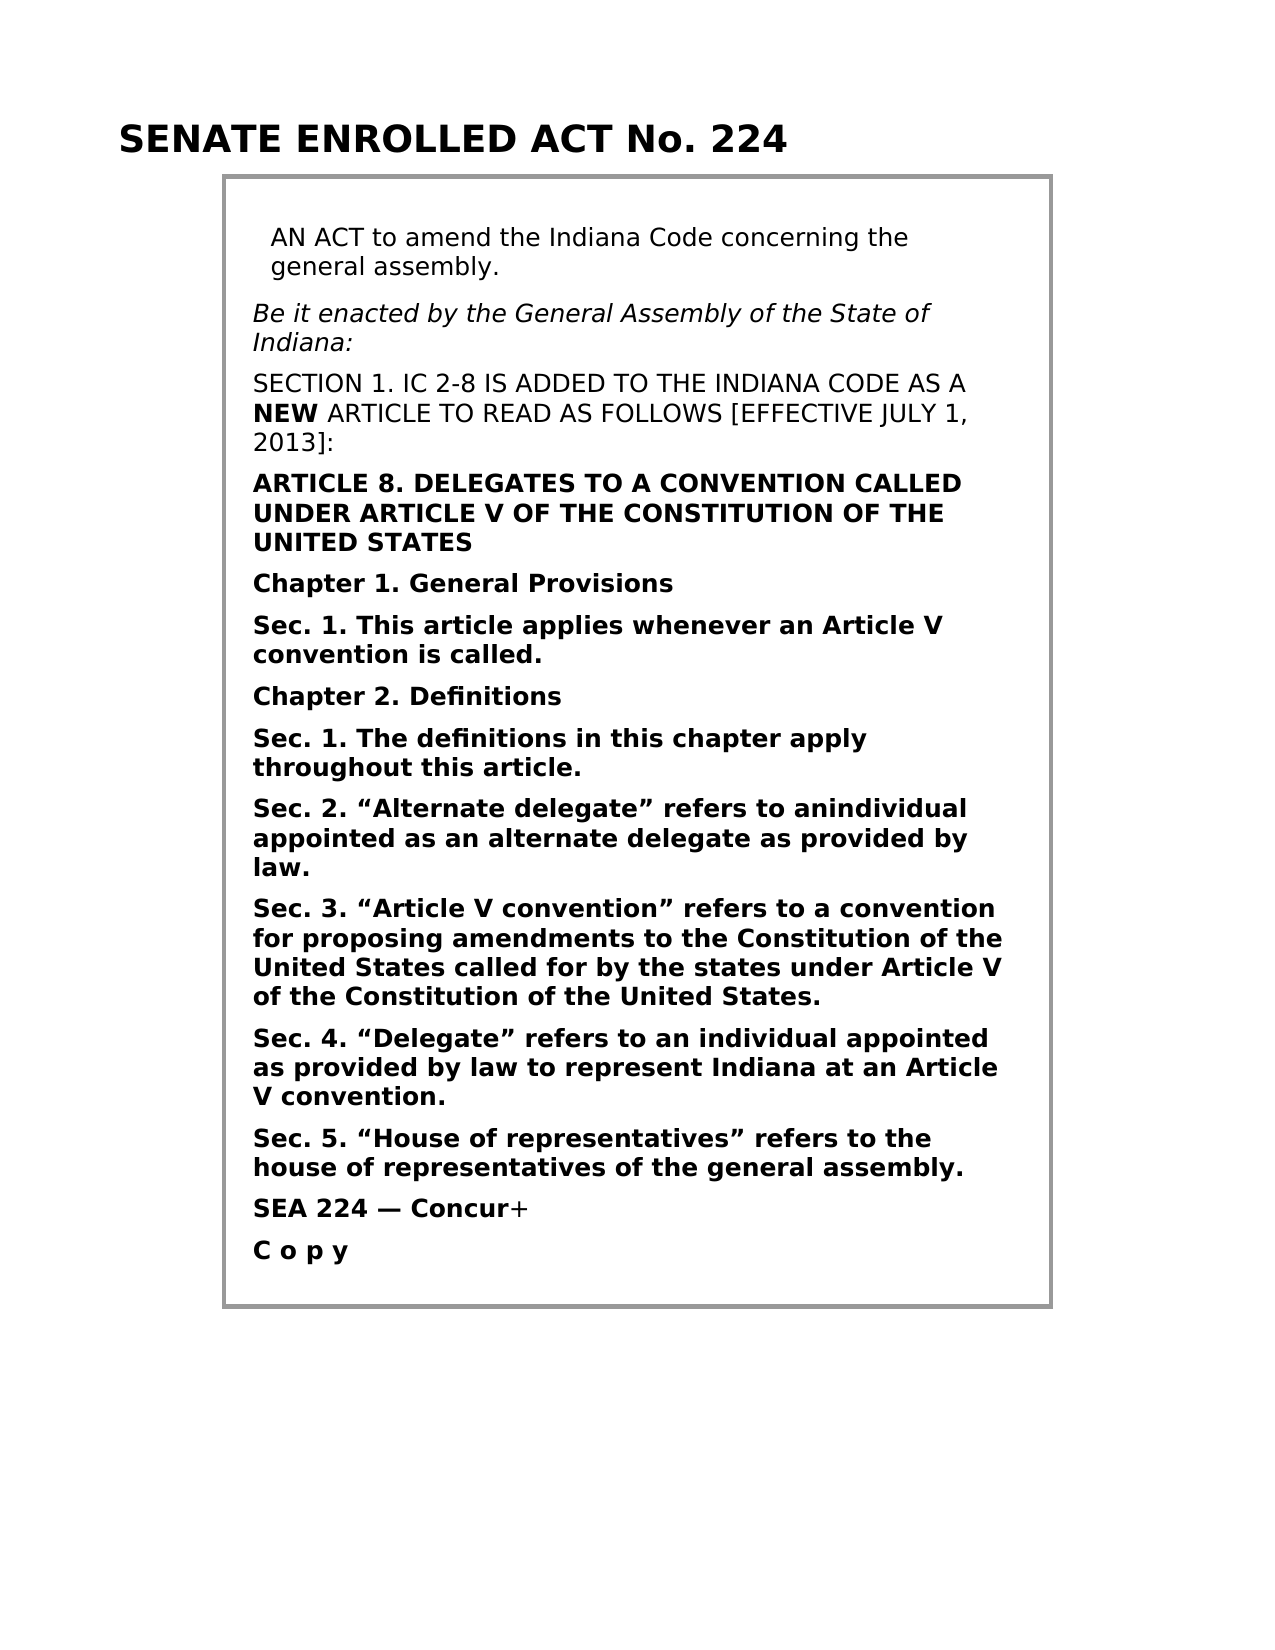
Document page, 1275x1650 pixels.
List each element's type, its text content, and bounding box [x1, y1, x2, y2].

subtitle SENATE ENROLLED ACT No. 224 [118, 118, 1157, 162]
table_header AN ACT to amend the Indiana Code concerning the general assembly. Be it enacted by the General Assembly of the State of Indiana: SECTION 1. IC 2-8 IS ADDED TO THE INDIANA CODE AS A NEW ARTICLE TO READ AS FOLLOWS [EFFECTIVE JULY 1, 2013]: ARTICLE 8. DELEGATES TO A CONVENTION CALLED UNDER ARTICLE V OF THE CONSTITUTION OF THE UNITED STATES Chapter 1. General Provisions Sec. 1. This article applies whenever an Article V convention is called. Chapter 2. Definitions Sec. 1. The definitions in this chapter apply throughout this article. Sec. 2. “Alternate delegate” refers to anindividual appointed as an alternate delegate as provided by law. Sec. 3. “Article V convention” refers to a convention for proposing amendments to the Constitution of the United States called for by the states under Article V of the Constitution of the United States. Sec. 4. “Delegate” refers to an individual appointed as provided by law to represent Indiana at an Article V convention. Sec. 5. “House of representatives” refers to the house of representatives of the general assembly. SEA 224 — Concur+ C o p y [235, 187, 1040, 1296]
